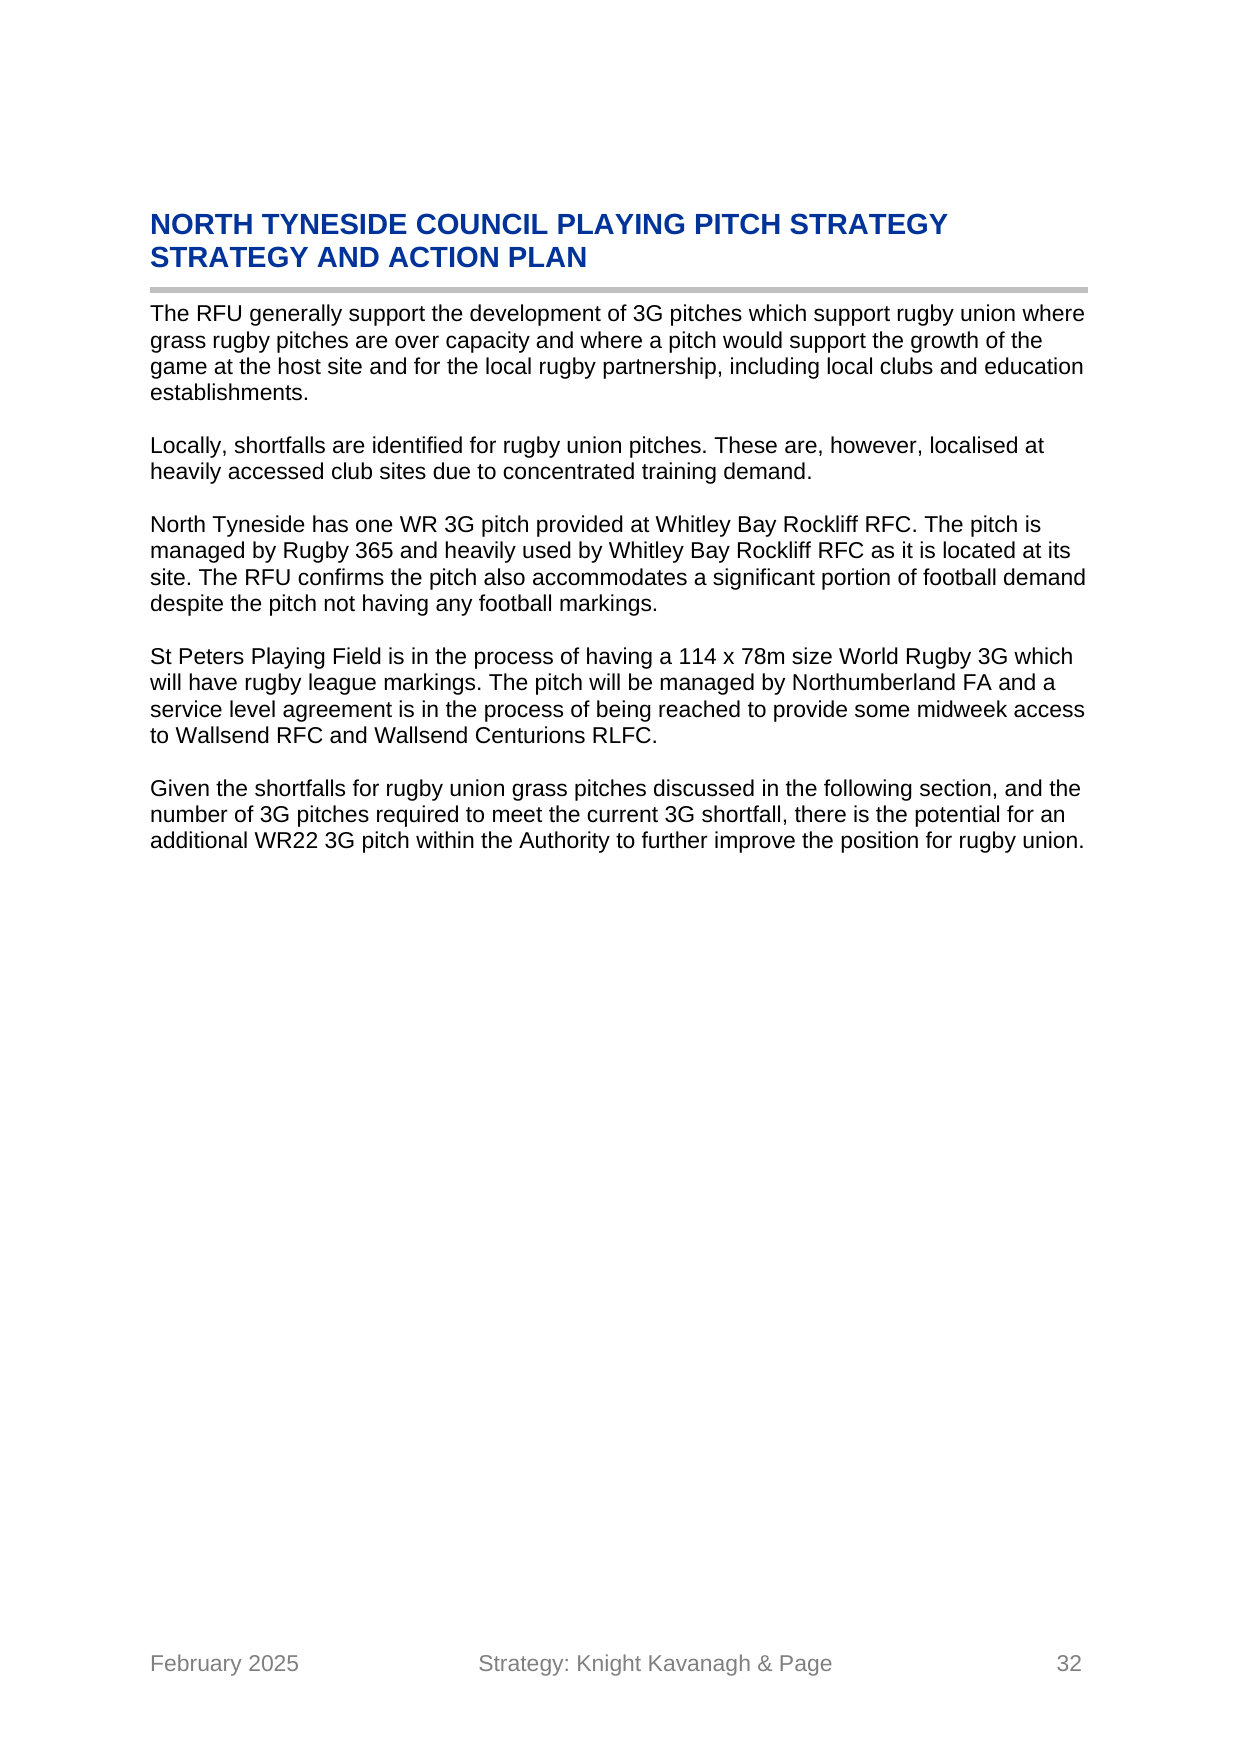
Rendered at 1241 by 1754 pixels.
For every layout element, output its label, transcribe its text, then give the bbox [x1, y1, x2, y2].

text Given the shortfalls for rugby union grass pitches discussed in the following section, and the number of 3G pitches required to meet the current 3G shortfall, there is the potential for an additional WR22 3G pitch within the Authority to further improve the position for rugby union. [150, 774, 1093, 854]
text The RFU generally support the development of 3G pitches which support rugby union where grass rugby pitches are over capacity and where a pitch would support the growth of the game at the host site and for the local rugby partnership, including local clubs and education establishments. [150, 300, 1093, 406]
text St Peters Playing Field is in the process of having a 114 x 78m size World Rugby 3G which will have rugby league markings. The pitch will be managed by Northumberland FA and a service level agreement is in the process of being reached to provide some midweek access to Wallsend RFC and Wallsend Centurions RLFC. [150, 643, 1093, 748]
text Locally, shortfalls are identified for rugby union pitches. These are, however, localised at heavily accessed club sites due to concentrated training demand. [150, 432, 1093, 485]
text North Tyneside has one WR 3G pitch provided at Whitley Bay Rockliff RFC. The pitch is managed by Rugby 365 and heavily used by Whitley Bay Rockliff RFC as it is located at its site. The RFU confirms the pitch also accommodates a significant portion of football demand despite the pitch not having any football markings. [150, 511, 1093, 616]
